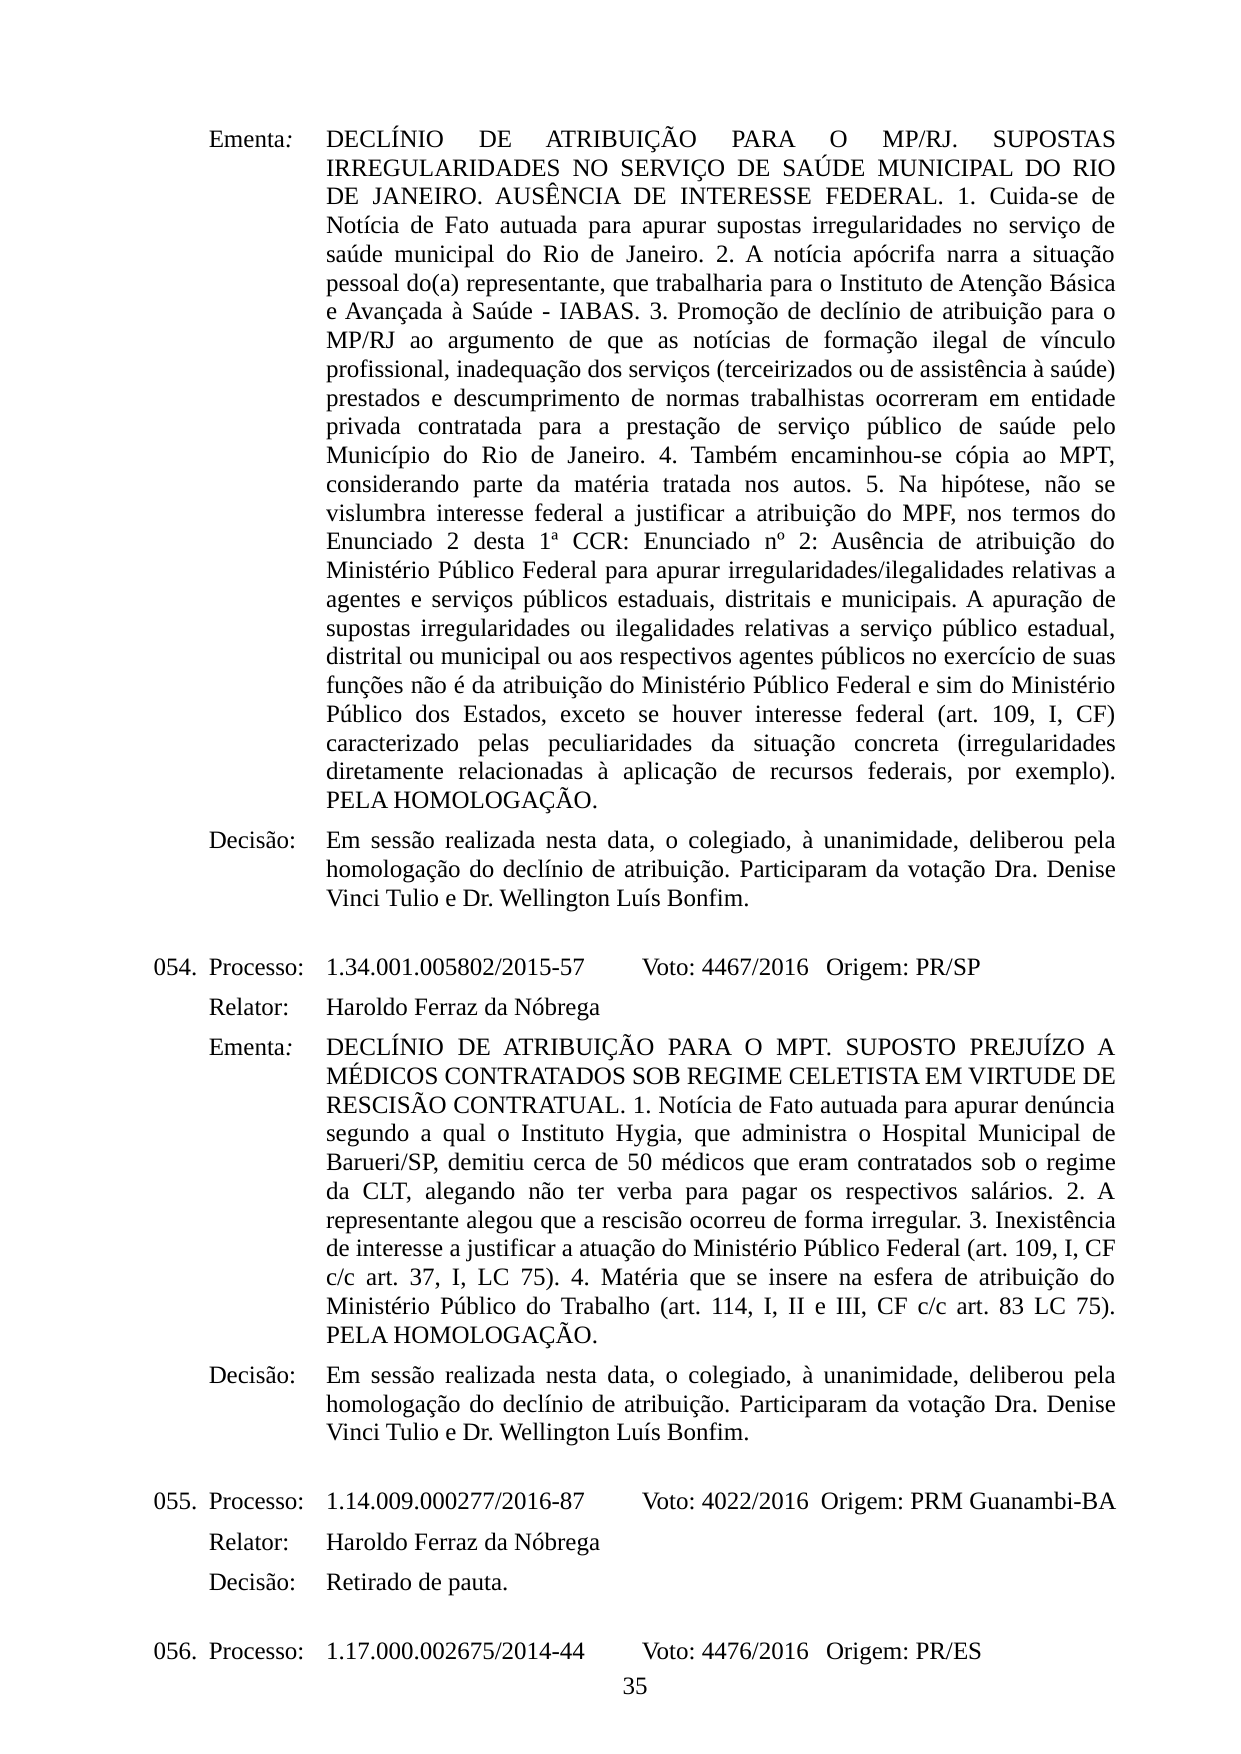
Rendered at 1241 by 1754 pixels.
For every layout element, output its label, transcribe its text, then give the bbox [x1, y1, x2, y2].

table_cell DECLÍNIO DE ATRIBUIÇÃO PARA O MP/RJ. SUPOSTAS IRREGULARIDADES NO SERVIÇO DE SAÚDE MUNICIPAL DO RIO DE JANEIRO. AUSÊNCIA DE INTERESSE FEDERAL. 1. Cuida-se de Notícia de Fato autuada para apurar supostas irregularidades no serviço de saúde municipal do Rio de Janeiro. 2. A notícia apócrifa narra a situação pessoal do(a) representante, que trabalharia para o Instituto de Atenção Básica e Avançada à Saúde - IABAS. 3. Promoção de declínio de atribuição para o MP/RJ ao argumento de que as notícias de formação ilegal de vínculo profissional, inadequação dos serviços (terceirizados ou de assistência à saúde) prestados e descumprimento de normas trabalhistas ocorreram em entidade privada contratada para a prestação de serviço público de saúde pelo Município do Rio de Janeiro. 4. Também encaminhou-se cópia ao MPT, considerando parte da matéria tratada nos autos. 5. Na hipótese, não se vislumbra interesse federal a justificar a atribuição do MPF, nos termos do Enunciado 2 desta 1ª CCR: Enunciado nº 2: Ausência de atribuição do Ministério Público Federal para apurar irregularidades/ilegalidades relativas a agentes e serviços públicos estaduais, distritais e municipais. A apuração de supostas irregularidades ou ilegalidades relativas a serviço público estadual, distrital ou municipal ou aos respectivos agentes públicos no exercício de suas funções não é da atribuição do Ministério Público Federal e sim do Ministério Público dos Estados, exceto se houver interesse federal (art. 109, I, CF) caracterizado pelas peculiaridades da situação concreta (irregularidades diretamente relacionadas à aplicação de recursos federais, por exemplo). PELA HOMOLOGAÇÃO. [320, 118, 1122, 819]
table_header Processo: [203, 1481, 320, 1521]
table_cell DECLÍNIO DE ATRIBUIÇÃO PARA O MPT. SUPOSTO PREJUÍZO A MÉDICOS CONTRATADOS SOB REGIME CELETISTA EM VIRTUDE DE RESCISÃO CONTRATUAL. 1. Notícia de Fato autuada para apurar denúncia segundo a qual o Instituto Hygia, que administra o Hospital Municipal de Barueri/SP, demitiu cerca de 50 médicos que eram contratados sob o regime da CLT, alegando não ter verba para pagar os respectivos salários. 2. A representante alegou que a rescisão ocorreu de forma irregular. 3. Inexistência de interesse a justificar a atuação do Ministério Público Federal (art. 109, I, CF c/c art. 37, I, LC 75). 4. Matéria que se insere na esfera de atribuição do Ministério Público do Trabalho (art. 114, I, II e III, CF c/c art. 83 LC 75). PELA HOMOLOGAÇÃO. [320, 1026, 1122, 1354]
table_cell [148, 1561, 203, 1601]
table_header 056. [148, 1630, 203, 1670]
table_header Origem: PR/ES [820, 1630, 1122, 1670]
table_cell Relator: [203, 986, 320, 1026]
table_cell [148, 820, 203, 917]
table_cell Haroldo Ferraz da Nóbrega [320, 1521, 1123, 1561]
table_cell [148, 1354, 203, 1452]
table_cell Retirado de pauta. [320, 1561, 1123, 1601]
table_cell Em sessão realizada nesta data, o colegiado, à unanimidade, deliberou pela homologação do declínio de atribuição. Participaram da votação Dra. Denise Vinci Tulio e Dr. Wellington Luís Bonfim. [320, 820, 1122, 917]
table_cell Decisão: [203, 1561, 320, 1601]
table_cell Em sessão realizada nesta data, o colegiado, à unanimidade, deliberou pela homologação do declínio de atribuição. Participaram da votação Dra. Denise Vinci Tulio e Dr. Wellington Luís Bonfim. [320, 1354, 1122, 1452]
table_header 1.17.000.002675/2014-44 [320, 1630, 636, 1670]
table_cell Ementa: [203, 1026, 320, 1354]
table_cell Decisão: [203, 1354, 320, 1452]
table_header Origem: PR/SP [820, 946, 1122, 986]
table_cell Haroldo Ferraz da Nóbrega [320, 986, 1122, 1026]
table_header Voto: 4467/2016 [636, 946, 820, 986]
table_cell Ementa: [203, 118, 320, 819]
table_cell Decisão: [203, 820, 320, 917]
table_cell [148, 1026, 203, 1354]
table_cell [148, 1521, 203, 1561]
table_header 054. [148, 946, 203, 986]
table_header 1.14.009.000277/2016-87 [320, 1481, 636, 1521]
table_header Voto: 4476/2016 [636, 1630, 820, 1670]
table_cell [148, 986, 203, 1026]
table_header Voto: 4022/2016 [636, 1481, 815, 1521]
table_header Origem: PRM Guanambi-BA [815, 1481, 1123, 1521]
table_header Processo: [203, 1630, 320, 1670]
table_header Processo: [203, 946, 320, 986]
table_cell [148, 118, 203, 819]
table_header 055. [148, 1481, 203, 1521]
table_cell Relator: [203, 1521, 320, 1561]
table_header 1.34.001.005802/2015-57 [320, 946, 636, 986]
